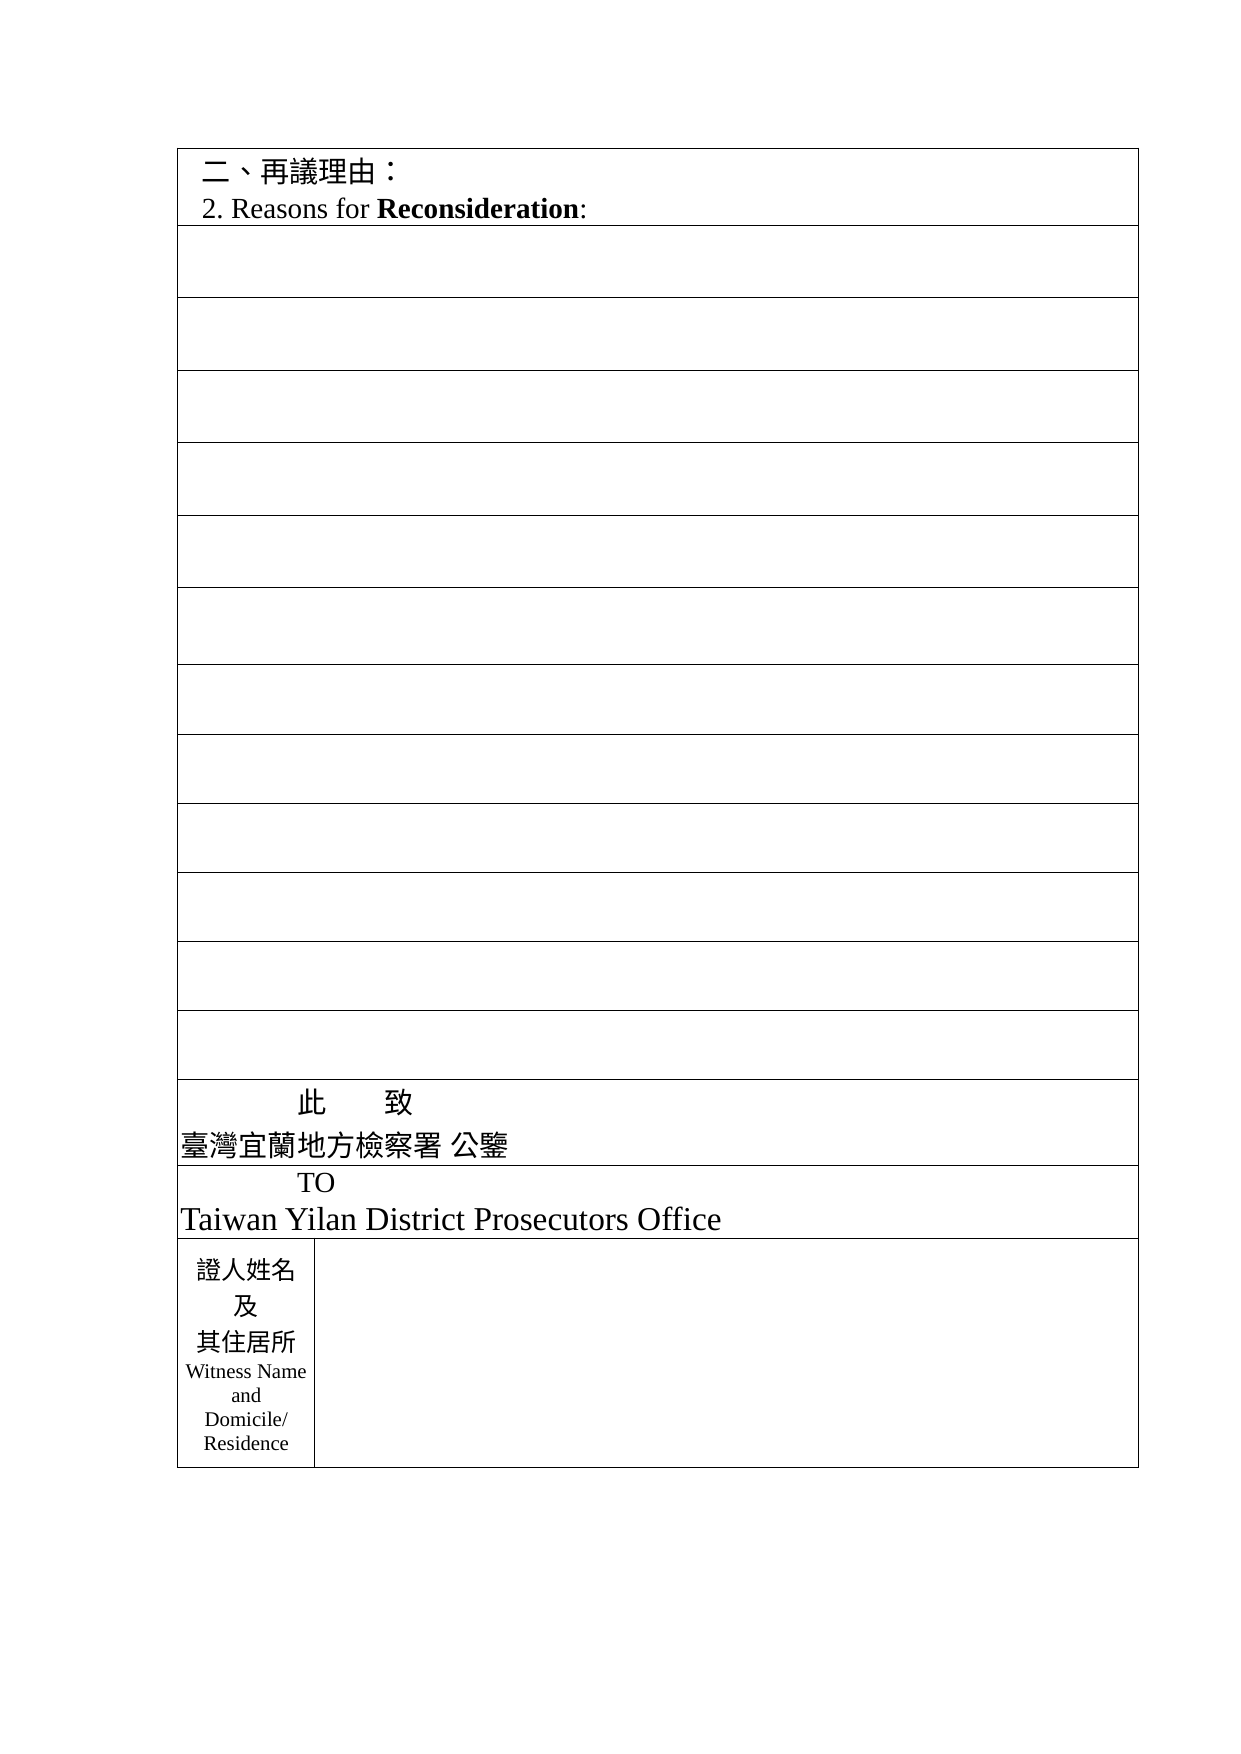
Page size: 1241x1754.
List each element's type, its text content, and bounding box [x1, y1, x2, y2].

table_cell [178, 443, 1138, 514]
table_cell [178, 942, 1138, 1010]
table_cell [315, 1239, 1138, 1467]
table_cell [178, 588, 1138, 664]
table_cell [178, 298, 1138, 369]
table_cell [178, 804, 1138, 872]
table_cell [178, 735, 1138, 802]
table_cell 此 致 臺灣宜蘭地方檢察署 公鑒 [178, 1080, 1138, 1164]
table_cell [178, 1011, 1138, 1079]
table_cell TO Taiwan Yilan District Prosecutors Office [178, 1166, 1138, 1237]
table_cell [178, 371, 1138, 442]
table_cell 證人姓名 及 其住居所 Witness Name and Domicile/ Residence [178, 1239, 314, 1467]
table_cell 二、再議理由： 2. Reasons for Reconsideration: [178, 149, 1138, 224]
table_cell [178, 873, 1138, 941]
table_cell [178, 516, 1138, 587]
table_cell [178, 665, 1138, 733]
table_cell [178, 226, 1138, 297]
